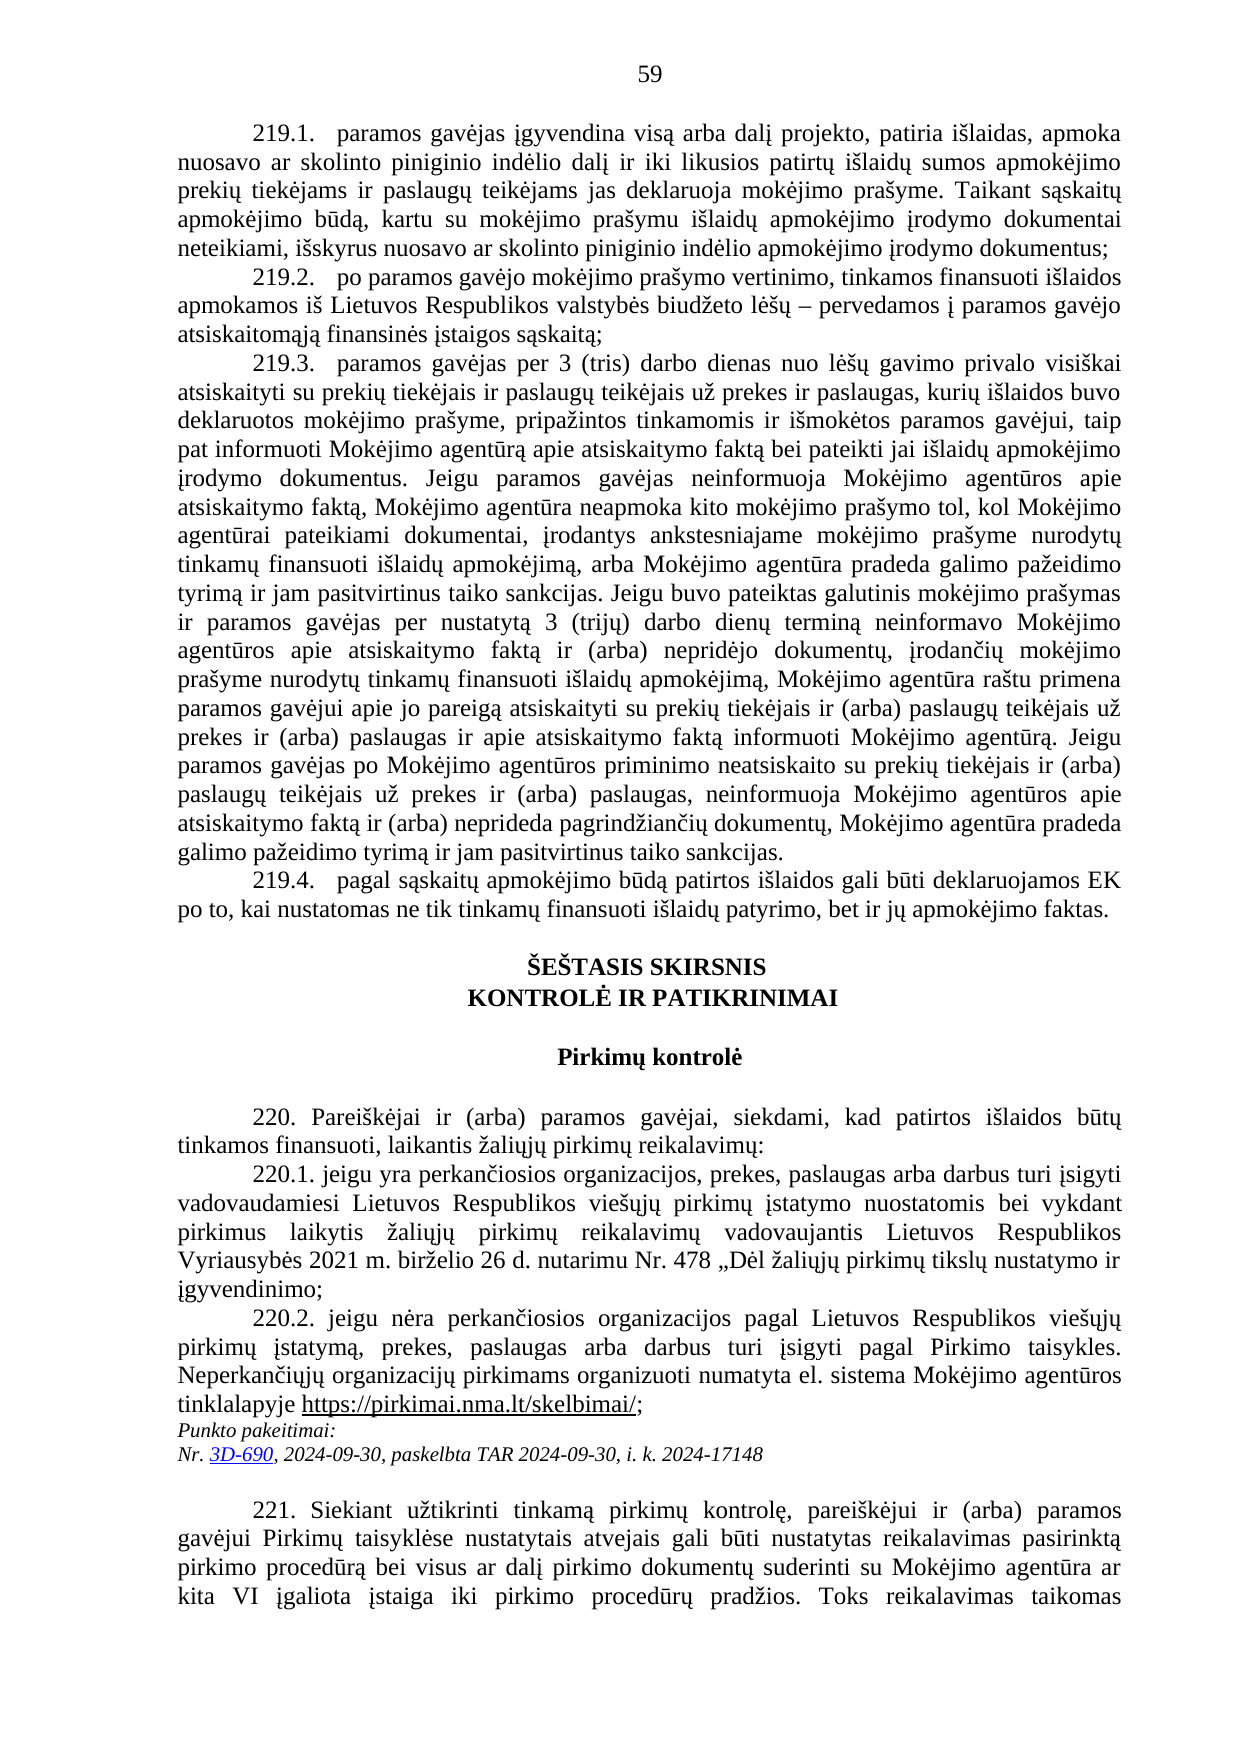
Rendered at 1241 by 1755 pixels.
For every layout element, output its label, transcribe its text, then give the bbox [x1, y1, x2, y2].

text 219.1. paramos gavėjas įgyvendina visą arba dalį projekto, patiria išlaidas, apmoka nuosavo ar skolinto piniginio indėlio dalį ir iki likusios patirtų išlaidų sumos apmokėjimo prekių tiekėjams ir paslaugų teikėjams jas deklaruoja mokėjimo prašyme. Taikant sąskaitų apmokėjimo būdą, kartu su mokėjimo prašymu išlaidų apmokėjimo įrodymo dokumentai neteikiami, išskyrus nuosavo ar skolinto piniginio indėlio apmokėjimo įrodymo dokumentus; [177, 118, 1122, 262]
subtitle Pirkimų kontrolė [177, 1042, 1122, 1071]
text 221. Siekiant užtikrinti tinkamą pirkimų kontrolę, pareiškėjui ir (arba) paramos gavėjui Pirkimų taisyklėse nustatytais atvejais gali būti nustatytas reikalavimas pasirinktą pirkimo procedūrą bei visus ar dalį pirkimo dokumentų suderinti su Mokėjimo agentūra ar kita VI įgaliota įstaiga iki pirkimo procedūrų pradžios. Toks reikalavimas taikomas [177, 1495, 1122, 1610]
text 219.4. pagal sąskaitų apmokėjimo būdą patirtos išlaidos gali būti deklaruojamos EK po to, kai nustatomas ne tik tinkamų finansuoti išlaidų patyrimo, bet ir jų apmokėjimo faktas. [177, 866, 1122, 923]
text Punkto pakeitimai: [177, 1418, 1122, 1442]
subtitle ŠEŠTASIS SKIRSNIS [177, 952, 1122, 981]
text 219.2. po paramos gavėjo mokėjimo prašymo vertinimo, tinkamos finansuoti išlaidos apmokamos iš Lietuvos Respublikos valstybės biudžeto lėšų – pervedamos į paramos gavėjo atsiskaitomąją finansinės įstaigos sąskaitą; [177, 262, 1122, 348]
subtitle KONTROLĖ IR PATIKRINIMAI [177, 983, 1122, 1011]
text Nr. 3D-690, 2024-09-30, paskelbta TAR 2024-09-30, i. k. 2024-17148 [177, 1442, 1122, 1466]
text 220. Pareiškėjai ir (arba) paramos gavėjai, siekdami, kad patirtos išlaidos būtų tinkamos finansuoti, laikantis žaliųjų pirkimų reikalavimų: [177, 1102, 1122, 1159]
text 220.2. jeigu nėra perkančiosios organizacijos pagal Lietuvos Respublikos viešųjų pirkimų įstatymą, prekes, paslaugas arba darbus turi įsigyti pagal Pirkimo taisykles. Neperkančiųjų organizacijų pirkimams organizuoti numatyta el. sistema Mokėjimo agentūros tinklalapyje https://pirkimai.nma.lt/skelbimai/; [177, 1303, 1122, 1418]
text 220.1. jeigu yra perkančiosios organizacijos, prekes, paslaugas arba darbus turi įsigyti vadovaudamiesi Lietuvos Respublikos viešųjų pirkimų įstatymo nuostatomis bei vykdant pirkimus laikytis žaliųjų pirkimų reikalavimų vadovaujantis Lietuvos Respublikos Vyriausybės 2021 m. birželio 26 d. nutarimu Nr. 478 „Dėl žaliųjų pirkimų tikslų nustatymo ir įgyvendinimo; [177, 1159, 1122, 1303]
text 219.3. paramos gavėjas per 3 (tris) darbo dienas nuo lėšų gavimo privalo visiškai atsiskaityti su prekių tiekėjais ir paslaugų teikėjais už prekes ir paslaugas, kurių išlaidos buvo deklaruotos mokėjimo prašyme, pripažintos tinkamomis ir išmokėtos paramos gavėjui, taip pat informuoti Mokėjimo agentūrą apie atsiskaitymo faktą bei pateikti jai išlaidų apmokėjimo įrodymo dokumentus. Jeigu paramos gavėjas neinformuoja Mokėjimo agentūros apie atsiskaitymo faktą, Mokėjimo agentūra neapmoka kito mokėjimo prašymo tol, kol Mokėjimo agentūrai pateikiami dokumentai, įrodantys ankstesniajame mokėjimo prašyme nurodytų tinkamų finansuoti išlaidų apmokėjimą, arba Mokėjimo agentūra pradeda galimo pažeidimo tyrimą ir jam pasitvirtinus taiko sankcijas. Jeigu buvo pateiktas galutinis mokėjimo prašymas ir paramos gavėjas per nustatytą 3 (trijų) darbo dienų terminą neinformavo Mokėjimo agentūros apie atsiskaitymo faktą ir (arba) nepridėjo dokumentų, įrodančių mokėjimo prašyme nurodytų tinkamų finansuoti išlaidų apmokėjimą, Mokėjimo agentūra raštu primena paramos gavėjui apie jo pareigą atsiskaityti su prekių tiekėjais ir (arba) paslaugų teikėjais už prekes ir (arba) paslaugas ir apie atsiskaitymo faktą informuoti Mokėjimo agentūrą. Jeigu paramos gavėjas po Mokėjimo agentūros priminimo neatsiskaito su prekių tiekėjais ir (arba) paslaugų teikėjais už prekes ir (arba) paslaugas, neinformuoja Mokėjimo agentūros apie atsiskaitymo faktą ir (arba) neprideda pagrindžiančių dokumentų, Mokėjimo agentūra pradeda galimo pažeidimo tyrimą ir jam pasitvirtinus taiko sankcijas. [177, 348, 1122, 866]
